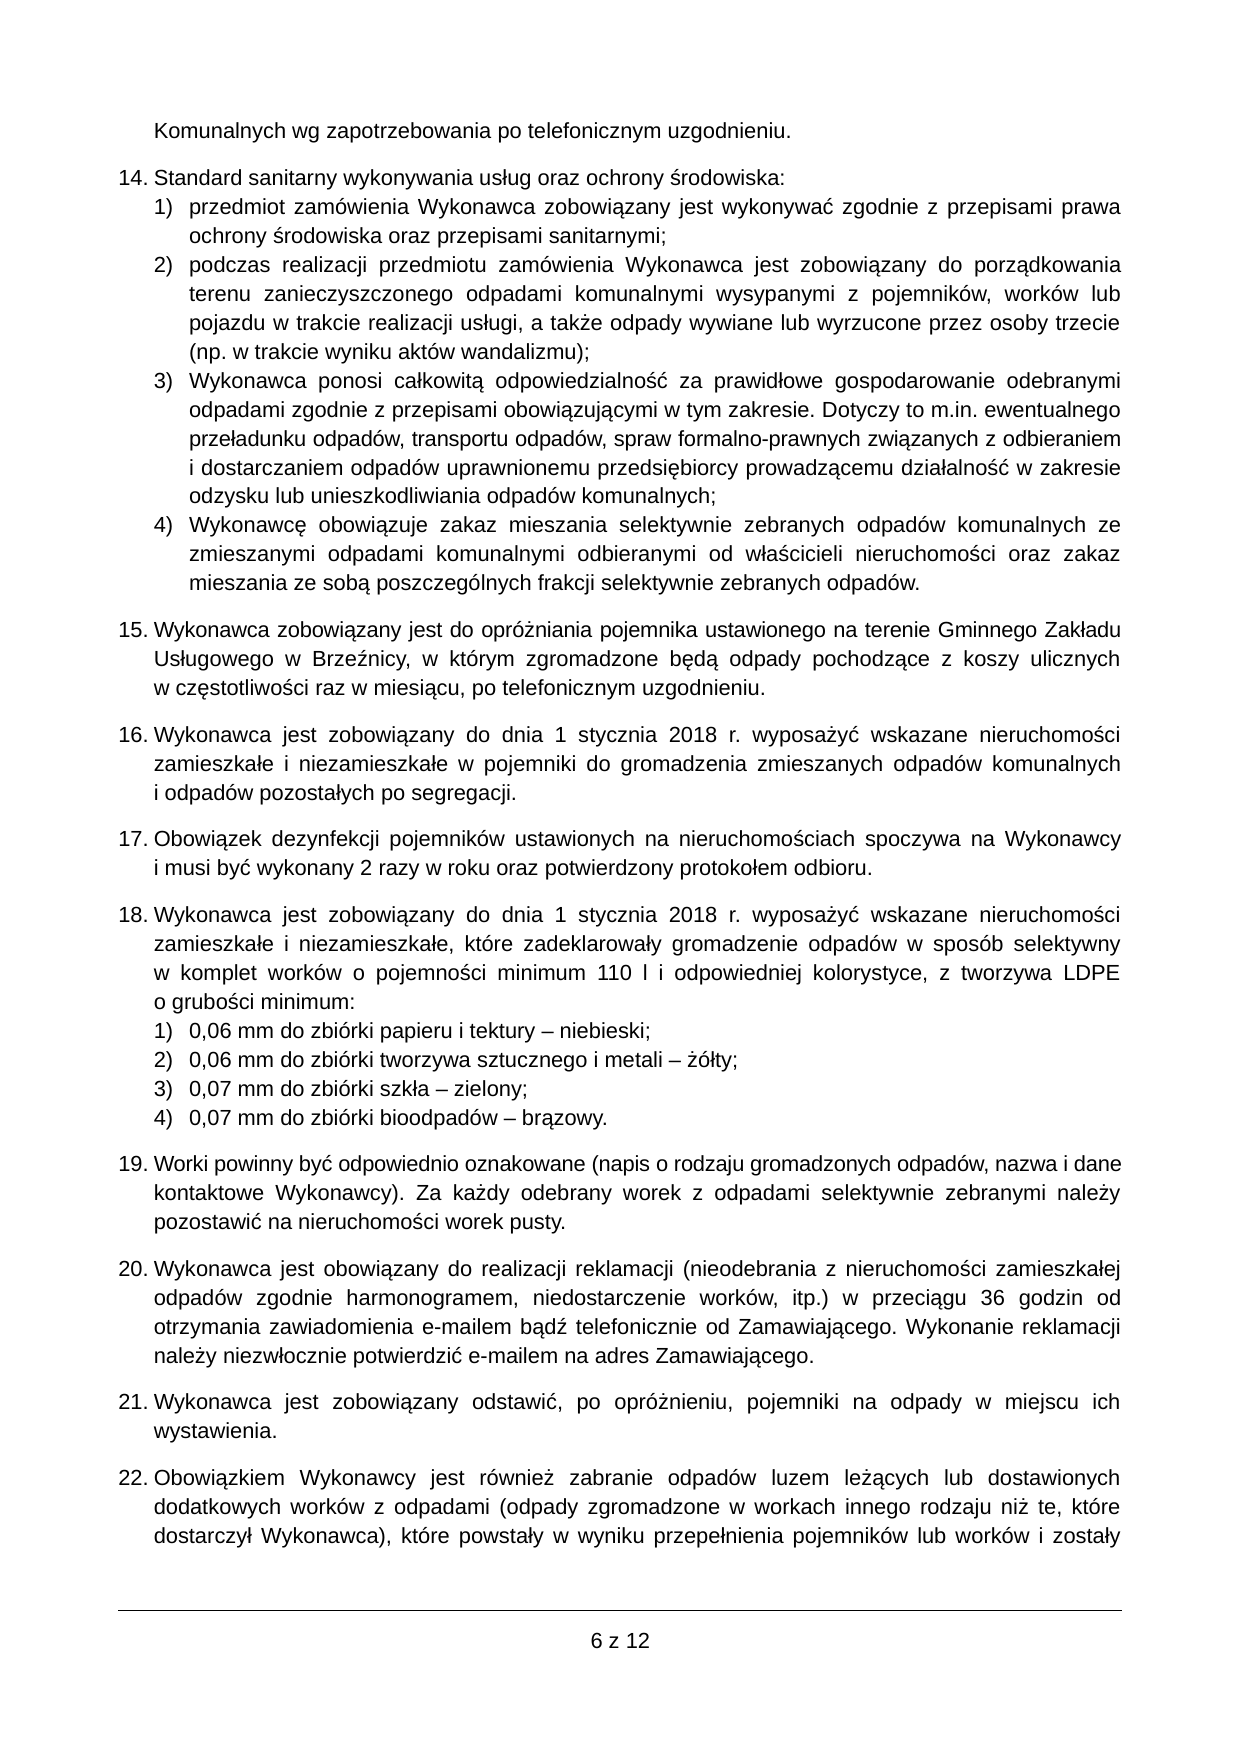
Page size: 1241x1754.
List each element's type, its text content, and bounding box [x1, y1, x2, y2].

list Wykonawca jest zobowiązany do dnia 1 stycznia 2018 r. wyposażyć wskazane nieruchomości zamieszkałe i niezamieszkałe w pojemniki do gromadzenia zmieszanych odpadów komunalnych i odpadów pozostałych po segregacji. [118, 721, 1122, 804]
list 0,06 mm do zbiórki papieru i tektury – niebieski; [153, 1017, 1122, 1043]
list Wykonawca zobowiązany jest do opróżniania pojemnika ustawionego na terenie Gminnego Zakładu Usługowego w Brzeźnicy, w którym zgromadzone będą odpady pochodzące z koszy ulicznych w częstotliwości raz w miesiącu, po telefonicznym uzgodnieniu. [118, 617, 1122, 700]
list Wykonawca jest zobowiązany do dnia 1 stycznia 2018 r. wyposażyć wskazane nieruchomości zamieszkałe i niezamieszkałe, które zadeklarowały gromadzenie odpadów w sposób selektywny w komplet worków o pojemności minimum 110 l i odpowiedniej kolorystyce, z tworzywa LDPE o grubości minimum: [118, 902, 1122, 1014]
list podczas realizacji przedmiotu zamówienia Wykonawca jest zobowiązany do porządkowania terenu zanieczyszczonego odpadami komunalnymi wysypanymi z pojemników, worków lub pojazdu w trakcie realizacji usługi, a także odpady wywiane lub wyrzucone przez osoby trzecie (np. w trakcie wyniku aktów wandalizmu); [153, 252, 1122, 364]
list Wykonawcę obowiązuje zakaz mieszania selektywnie zebranych odpadów komunalnych ze zmieszanymi odpadami komunalnymi odbieranymi od właścicieli nieruchomości oraz zakaz mieszania ze sobą poszczególnych frakcji selektywnie zebranych odpadów. [153, 512, 1122, 595]
list Wykonawca ponosi całkowitą odpowiedzialność za prawidłowe gospodarowanie odebranymi odpadami zgodnie z przepisami obowiązującymi w tym zakresie. Dotyczy to m.in. ewentualnego przeładunku odpadów, transportu odpadów, spraw formalno-prawnych związanych z odbieraniem i dostarczaniem odpadów uprawnionemu przedsiębiorcy prowadzącemu działalność w zakresie odzysku lub unieszkodliwiania odpadów komunalnych; [153, 367, 1122, 508]
list przedmiot zamówienia Wykonawca zobowiązany jest wykonywać zgodnie z przepisami prawa ochrony środowiska oraz przepisami sanitarnymi; [153, 194, 1122, 248]
list Komunalnych wg zapotrzebowania po telefonicznym uzgodnieniu. [118, 118, 1122, 143]
list Wykonawca jest obowiązany do realizacji reklamacji (nieodebrania z nieruchomości zamieszkałej odpadów zgodnie harmonogramem, niedostarczenie worków, itp.) w przeciągu 36 godzin od otrzymania zawiadomienia e-mailem bądź telefonicznie od Zamawiającego. Wykonanie reklamacji należy niezwłocznie potwierdzić e-mailem na adres Zamawiającego. [118, 1256, 1122, 1368]
list Wykonawca jest zobowiązany odstawić, po opróżnieniu, pojemniki na odpady w miejscu ich wystawienia. [118, 1389, 1122, 1443]
list Standard sanitarny wykonywania usług oraz ochrony środowiska: [118, 165, 1122, 190]
list Worki powinny być odpowiednio oznakowane (napis o rodzaju gromadzonych odpadów, nazwa i dane kontaktowe Wykonawcy). Za każdy odebrany worek z odpadami selektywnie zebranymi należy pozostawić na nieruchomości worek pusty. [118, 1151, 1122, 1234]
list Obowiązkiem Wykonawcy jest również zabranie odpadów luzem leżących lub dostawionych dodatkowych worków z odpadami (odpady zgromadzone w workach innego rodzaju niż te, które dostarczył Wykonawca), które powstały w wyniku przepełnienia pojemników lub worków i zostały [118, 1465, 1122, 1548]
list 0,06 mm do zbiórki tworzywa sztucznego i metali – żółty; [153, 1046, 1122, 1072]
list 0,07 mm do zbiórki szkła – zielony; [153, 1075, 1122, 1101]
list 0,07 mm do zbiórki bioodpadów – brązowy. [153, 1104, 1122, 1129]
list Obowiązek dezynfekcji pojemników ustawionych na nieruchomościach spoczywa na Wykonawcy i musi być wykonany 2 razy w roku oraz potwierdzony protokołem odbioru. [118, 826, 1122, 880]
